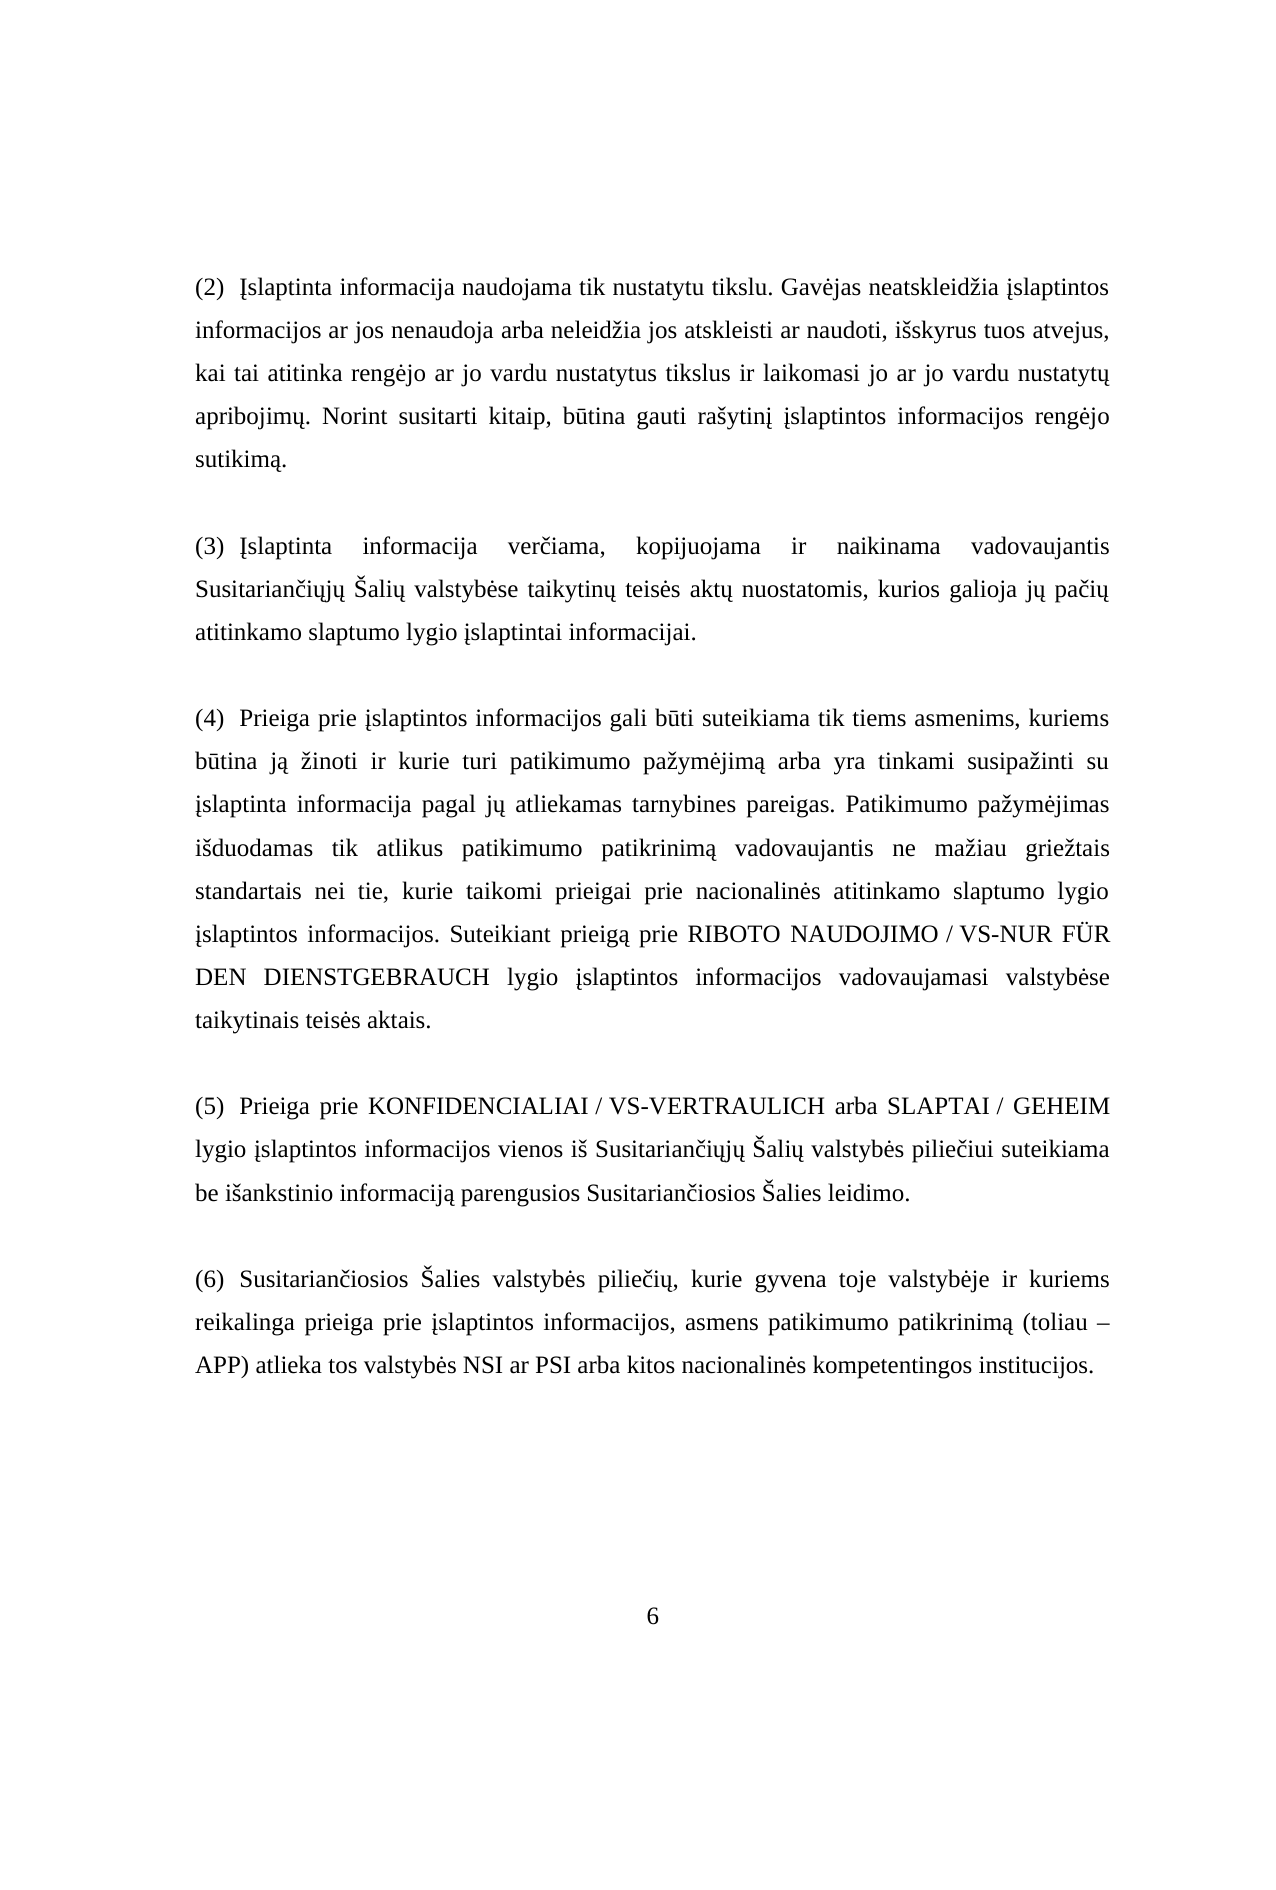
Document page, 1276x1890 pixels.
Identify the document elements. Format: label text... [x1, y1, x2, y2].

text (6) Susitariančiosios Šalies valstybės piliečių, kurie gyvena toje valstybėje ir kuriems reikalinga prieiga prie įslaptintos informacijos, asmens patikimumo patikrinimą (toliau – APP) atlieka tos valstybės NSI ar PSI arba kitos nacionalinės kompetentingos institucijos. [195, 1264, 1110, 1379]
text (4) Prieiga prie įslaptintos informacijos gali būti suteikiama tik tiems asmenims, kuriems būtina ją žinoti ir kurie turi patikimumo pažymėjimą arba yra tinkami susipažinti su įslaptinta informacija pagal jų atliekamas tarnybines pareigas. Patikimumo pažymėjimas išduodamas tik atlikus patikimumo patikrinimą vadovaujantis ne mažiau griežtais standartais nei tie, kurie taikomi prieigai prie nacionalinės atitinkamo slaptumo lygio įslaptintos informacijos. Suteikiant prieigą prie RIBOTO NAUDOJIMO / VS-NUR FÜR DEN DIENSTGEBRAUCH lygio įslaptintos informacijos vadovaujamasi valstybėse taikytinais teisės aktais. [195, 703, 1110, 1034]
text (2) Įslaptinta informacija naudojama tik nustatytu tikslu. Gavėjas neatskleidžia įslaptintos informacijos ar jos nenaudoja arba neleidžia jos atskleisti ar naudoti, išskyrus tuos atvejus, kai tai atitinka rengėjo ar jo vardu nustatytus tikslus ir laikomasi jo ar jo vardu nustatytų apribojimų. Norint susitarti kitaip, būtina gauti rašytinį įslaptintos informacijos rengėjo sutikimą. [195, 272, 1110, 473]
text (5) Prieiga prie KONFIDENCIALIAI / VS-VERTRAULICH arba SLAPTAI / GEHEIM lygio įslaptintos informacijos vienos iš Susitariančiųjų Šalių valstybės piliečiui suteikiama be išankstinio informaciją parengusios Susitariančiosios Šalies leidimo. [195, 1091, 1110, 1206]
text (3) Įslaptinta informacija verčiama, kopijuojama ir naikinama vadovaujantis Susitariančiųjų Šalių valstybėse taikytinų teisės aktų nuostatomis, kurios galioja jų pačių atitinkamo slaptumo lygio įslaptintai informacijai. [195, 531, 1110, 646]
